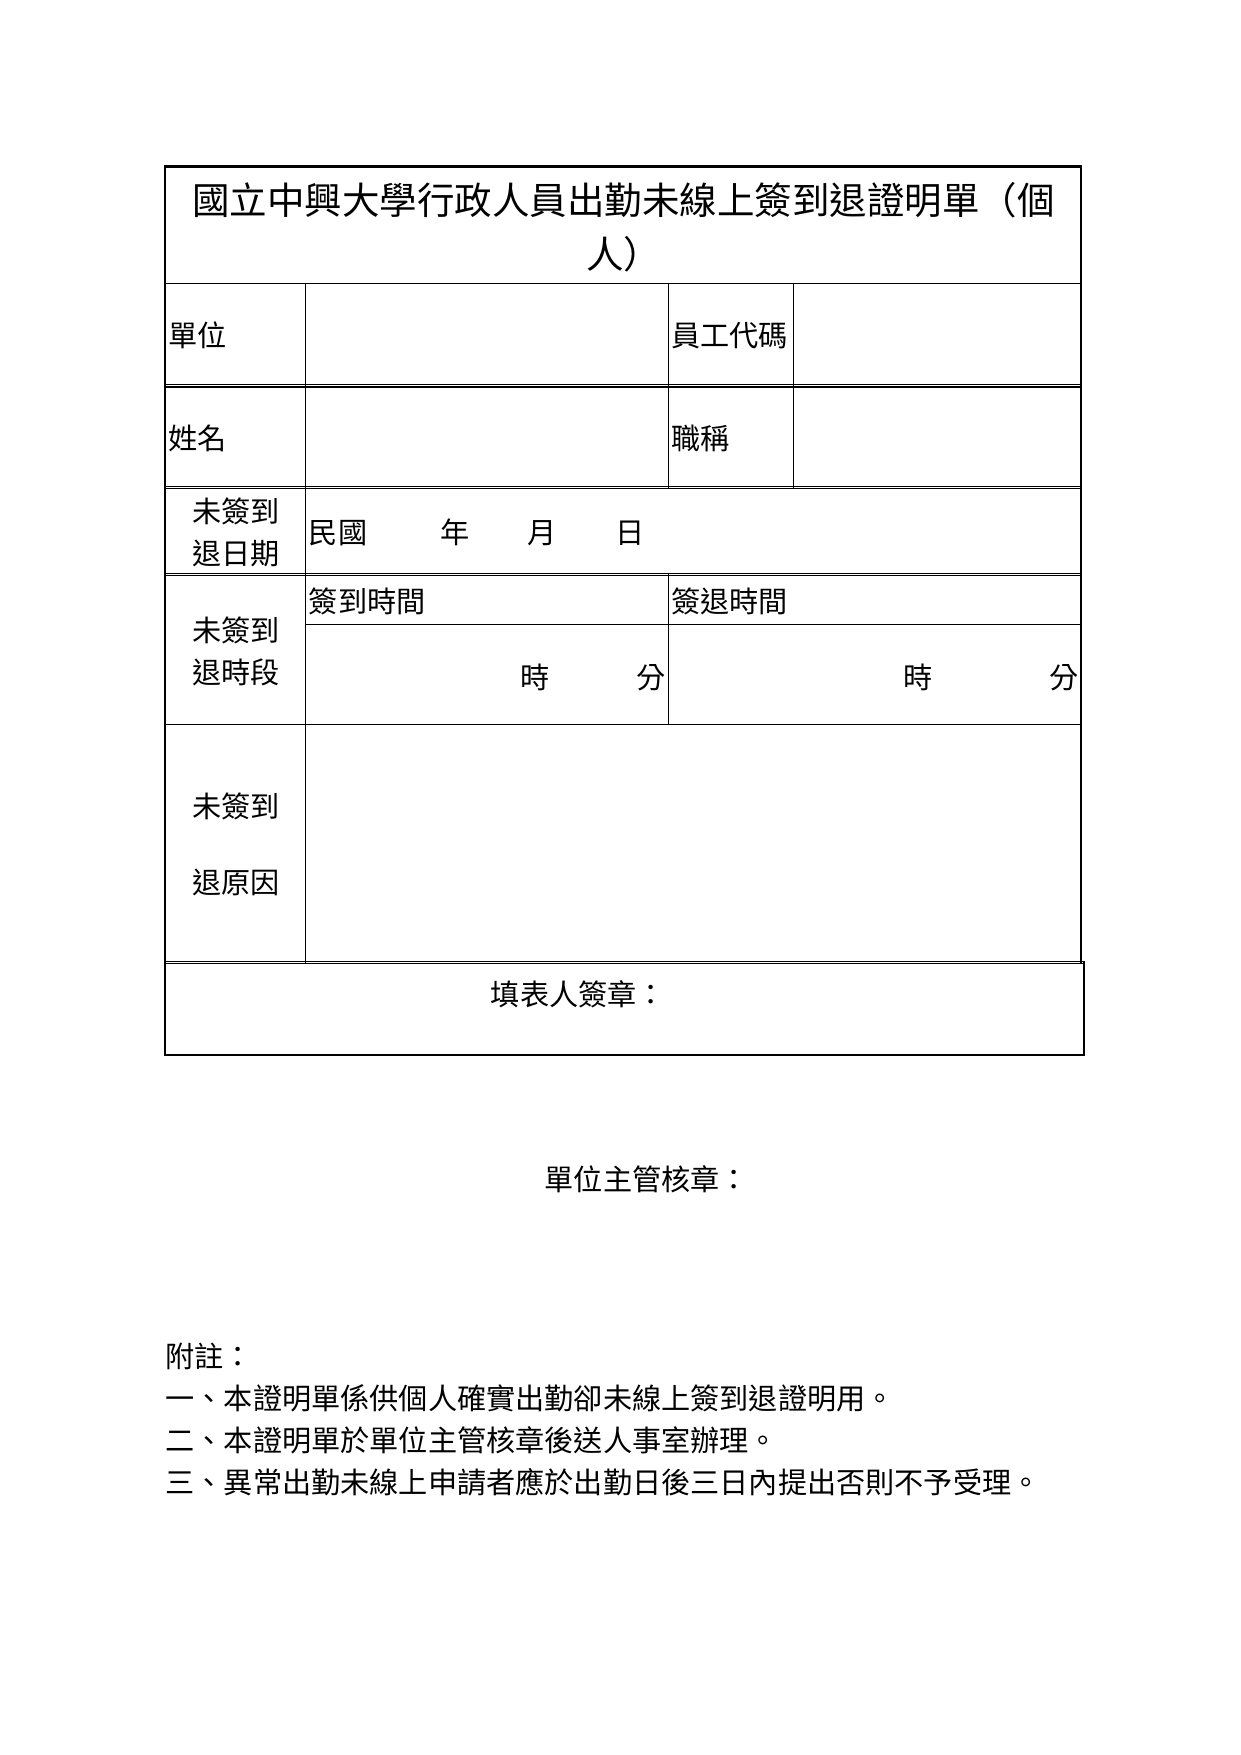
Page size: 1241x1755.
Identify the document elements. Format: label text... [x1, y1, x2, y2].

table_cell 職稱 [669, 388, 793, 486]
text 二、本證明單於單位主管核章後送人事室辦理。 [165, 1418, 1075, 1460]
table_cell 姓名 [166, 388, 305, 486]
table_header 國立中興大學行政人員出勤未線上簽到退證明單（個人） [166, 168, 1080, 283]
table_cell [668, 964, 1083, 1054]
table_cell 員工代碼 [669, 284, 793, 384]
table_cell [306, 725, 1080, 961]
table_cell 未簽到 退原因 [166, 725, 305, 961]
table_cell 簽退時間 [669, 576, 1080, 624]
table_cell 未簽到 退日期 [166, 489, 305, 573]
text 三、異常出勤未線上申請者應於出勤日後三日內提出否則不予受理。 [165, 1460, 1075, 1502]
text 附註： [165, 1333, 1075, 1376]
table_cell 時 分 [669, 625, 1080, 724]
table_cell 民國 年 月 日 [306, 489, 1080, 573]
text 一、本證明單係供個人確實出勤卻未線上簽到退證明用。 [165, 1376, 1075, 1418]
table_cell 單位 [166, 284, 305, 384]
table_cell 未簽到 退時段 [166, 576, 305, 724]
table_cell 時 分 [306, 625, 668, 724]
table_cell [794, 388, 1080, 486]
text 單位主管核章： [165, 1157, 1075, 1199]
table_cell 填表人簽章： [166, 964, 668, 1054]
table_cell [306, 388, 668, 486]
table_cell [306, 284, 668, 384]
table_cell [794, 284, 1080, 384]
table_cell 簽到時間 [306, 576, 668, 624]
